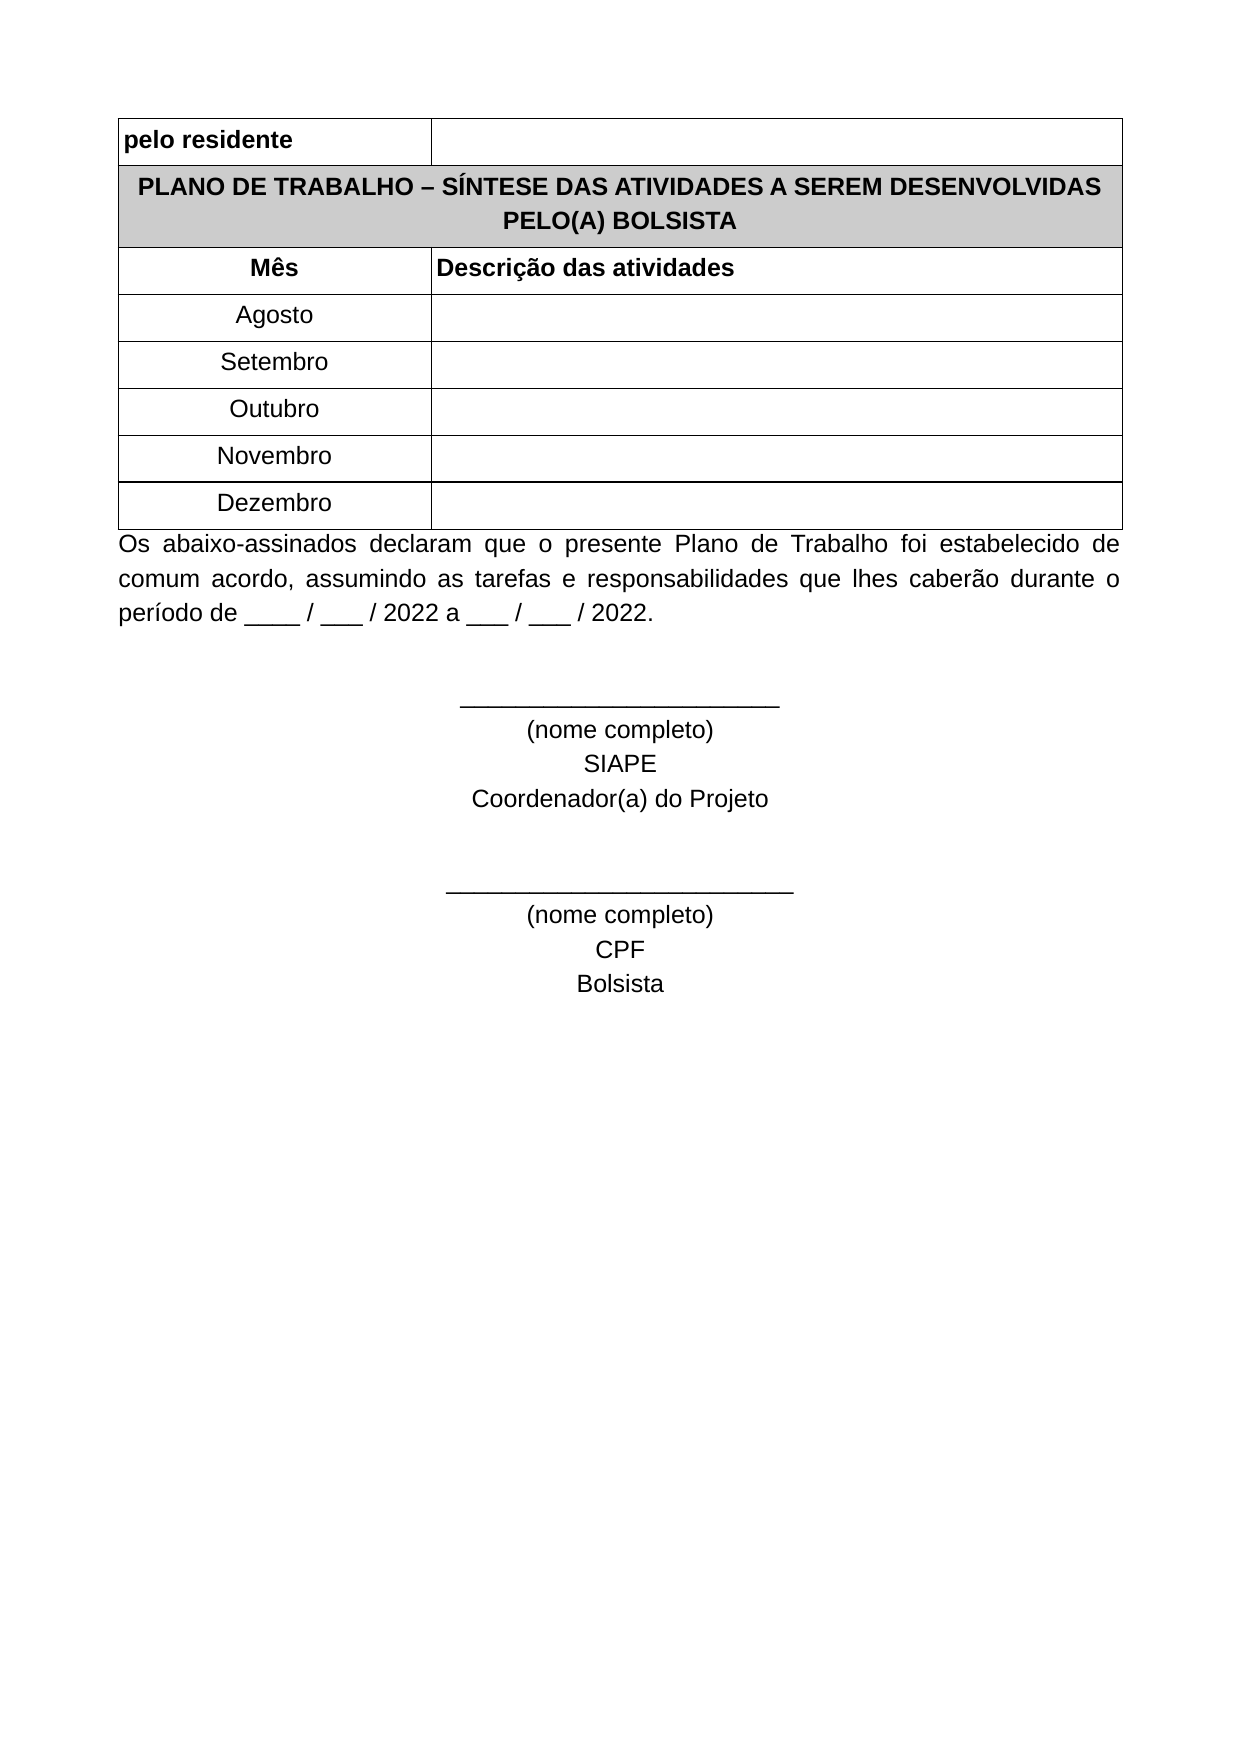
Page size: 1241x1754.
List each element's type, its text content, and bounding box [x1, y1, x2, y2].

table_cell [432, 389, 1122, 434]
table_cell Mês [119, 248, 431, 293]
text CPF [118, 935, 1122, 964]
table_cell [432, 119, 1122, 165]
text _________________________ [118, 866, 1122, 895]
table_cell Descrição das atividades [432, 248, 1122, 293]
table_cell [432, 295, 1122, 341]
table_cell Setembro [119, 342, 431, 387]
table_cell [432, 436, 1122, 481]
table_cell Dezembro [119, 483, 431, 528]
text (nome completo) [118, 715, 1122, 744]
table_cell [432, 342, 1122, 387]
table_cell PLANO DE TRABALHO – SÍNTESE DAS ATIVIDADES A SEREM DESENVOLVIDAS PELO(A) BOLSISTA [119, 166, 1122, 247]
text Os abaixo-assinados declaram que o presente Plano de Trabalho foi estabelecido de comum acordo, assumindo as tarefas e responsabilidades que lhes caberão durante o período de ____ / ___ / 2022 a ___ / ___ / 2022. [118, 530, 1122, 627]
text (nome completo) [118, 901, 1122, 929]
text Bolsista [118, 969, 1122, 998]
table_cell Outubro [119, 389, 431, 434]
text Coordenador(a) do Projeto [118, 784, 1122, 813]
text _______________________ [118, 681, 1122, 709]
table_cell Agosto [119, 295, 431, 341]
table_cell [432, 483, 1122, 528]
table_cell Novembro [119, 436, 431, 481]
text SIAPE [118, 749, 1122, 778]
table_cell pelo residente [119, 119, 431, 165]
